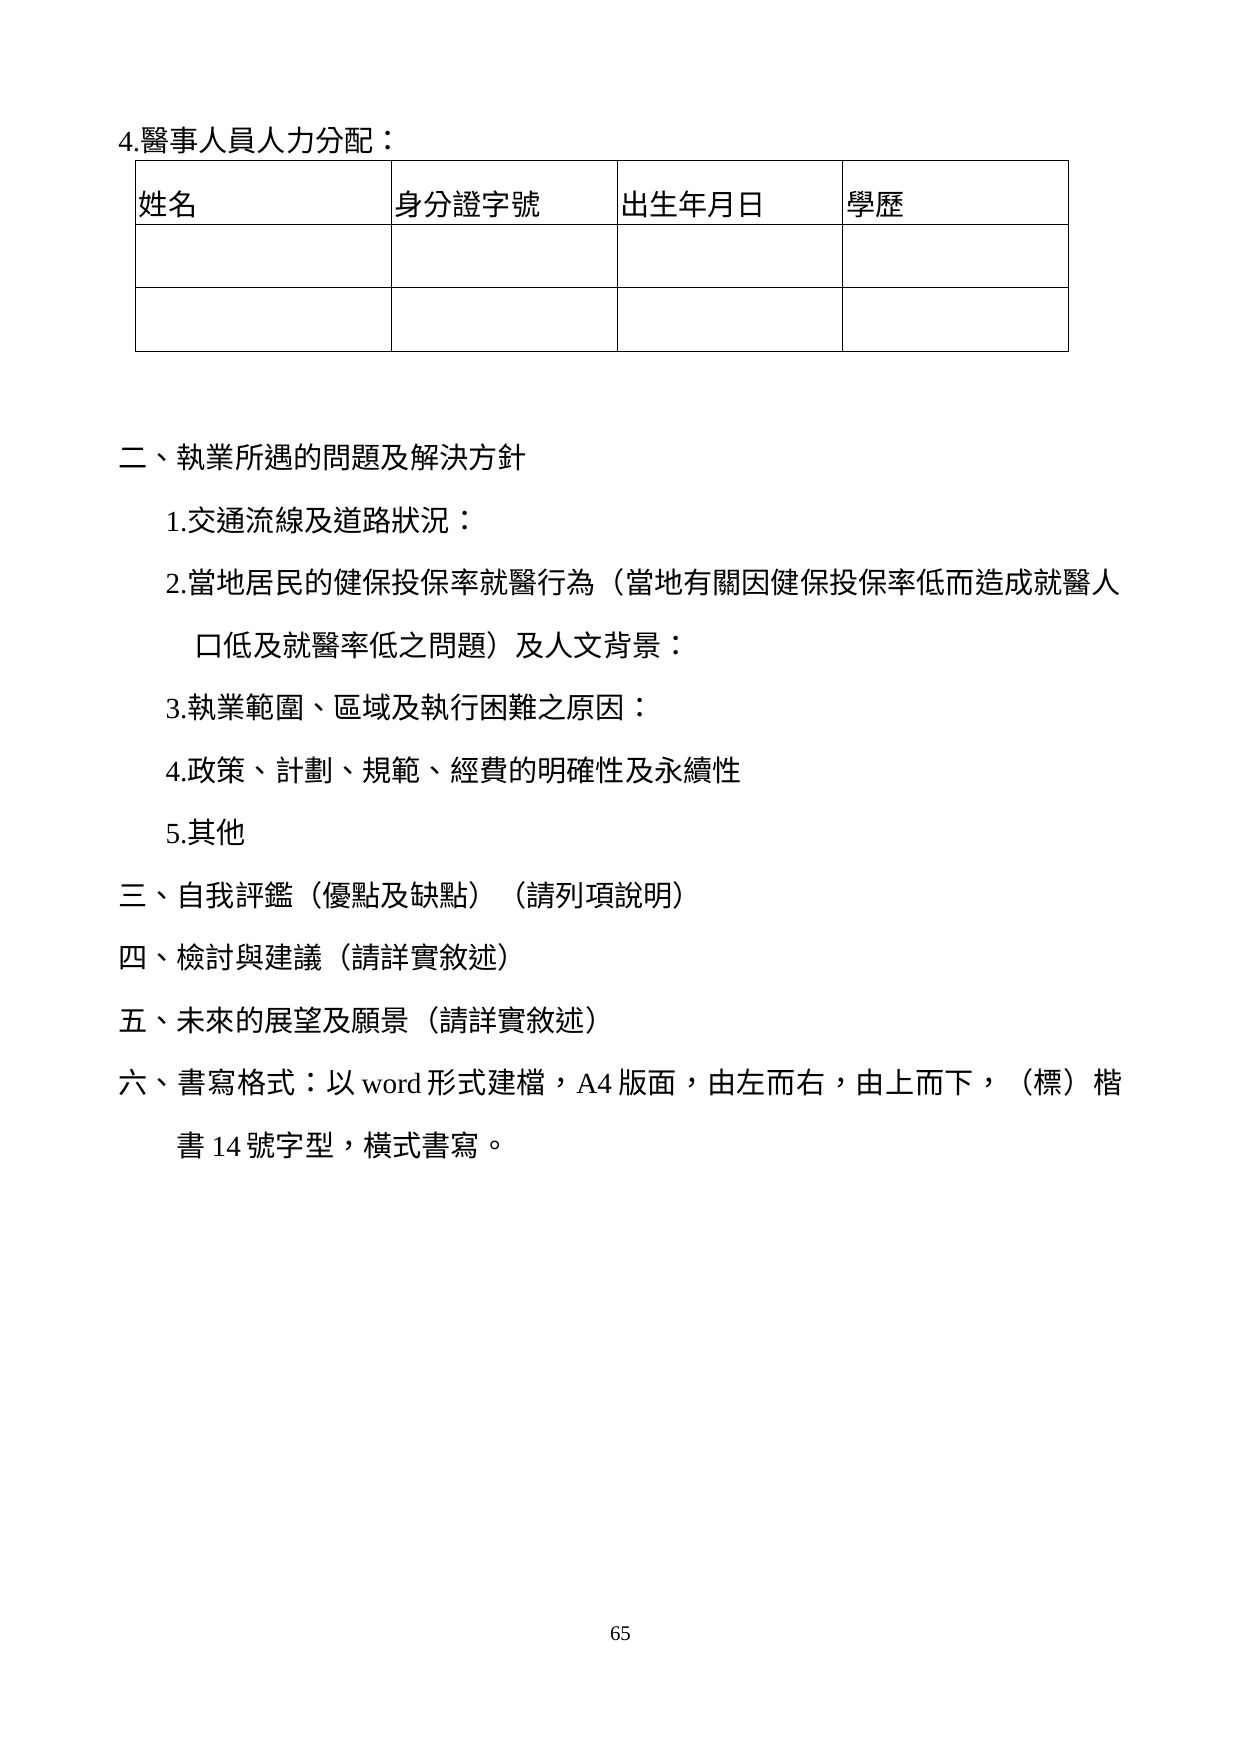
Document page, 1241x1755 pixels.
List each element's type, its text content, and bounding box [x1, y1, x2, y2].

text 3.執業範圍、區域及執行困難之原因： [165, 664, 1122, 727]
text 二、執業所遇的問題及解決方針 [118, 414, 1122, 477]
text 四、檢討與建議（請詳實敘述） [118, 914, 1122, 977]
table_cell [136, 225, 391, 287]
table_cell [843, 288, 1068, 351]
table_cell [392, 225, 617, 287]
table_cell [618, 225, 842, 287]
table_cell [843, 225, 1068, 287]
text 六、書寫格式：以word形式建檔，A4版面，由左而右，由上而下，（標）楷書14號字型，橫式書寫。 [118, 1039, 1122, 1164]
table_header 身分證字號 [392, 161, 617, 223]
text 4.政策、計劃、規範、經費的明確性及永續性 [165, 727, 1122, 789]
text 1.交通流線及道路狀況： [165, 477, 1122, 539]
table_cell [618, 288, 842, 351]
table_cell [136, 288, 391, 351]
text 2.當地居民的健保投保率就醫行為（當地有關因健保投保率低而造成就醫人口低及就醫率低之問題）及人文背景： [165, 539, 1122, 664]
text 4.醫事人員人力分配： [118, 97, 1122, 160]
text 三、自我評鑑（優點及缺點）（請列項說明） [118, 852, 1122, 914]
text 五、未來的展望及願景（請詳實敘述） [118, 977, 1122, 1039]
table_header 學歷 [843, 161, 1068, 223]
text 5.其他 [165, 789, 1122, 852]
table_header 姓名 [136, 161, 391, 223]
table_cell [392, 288, 617, 351]
table_header 出生年月日 [618, 161, 842, 223]
